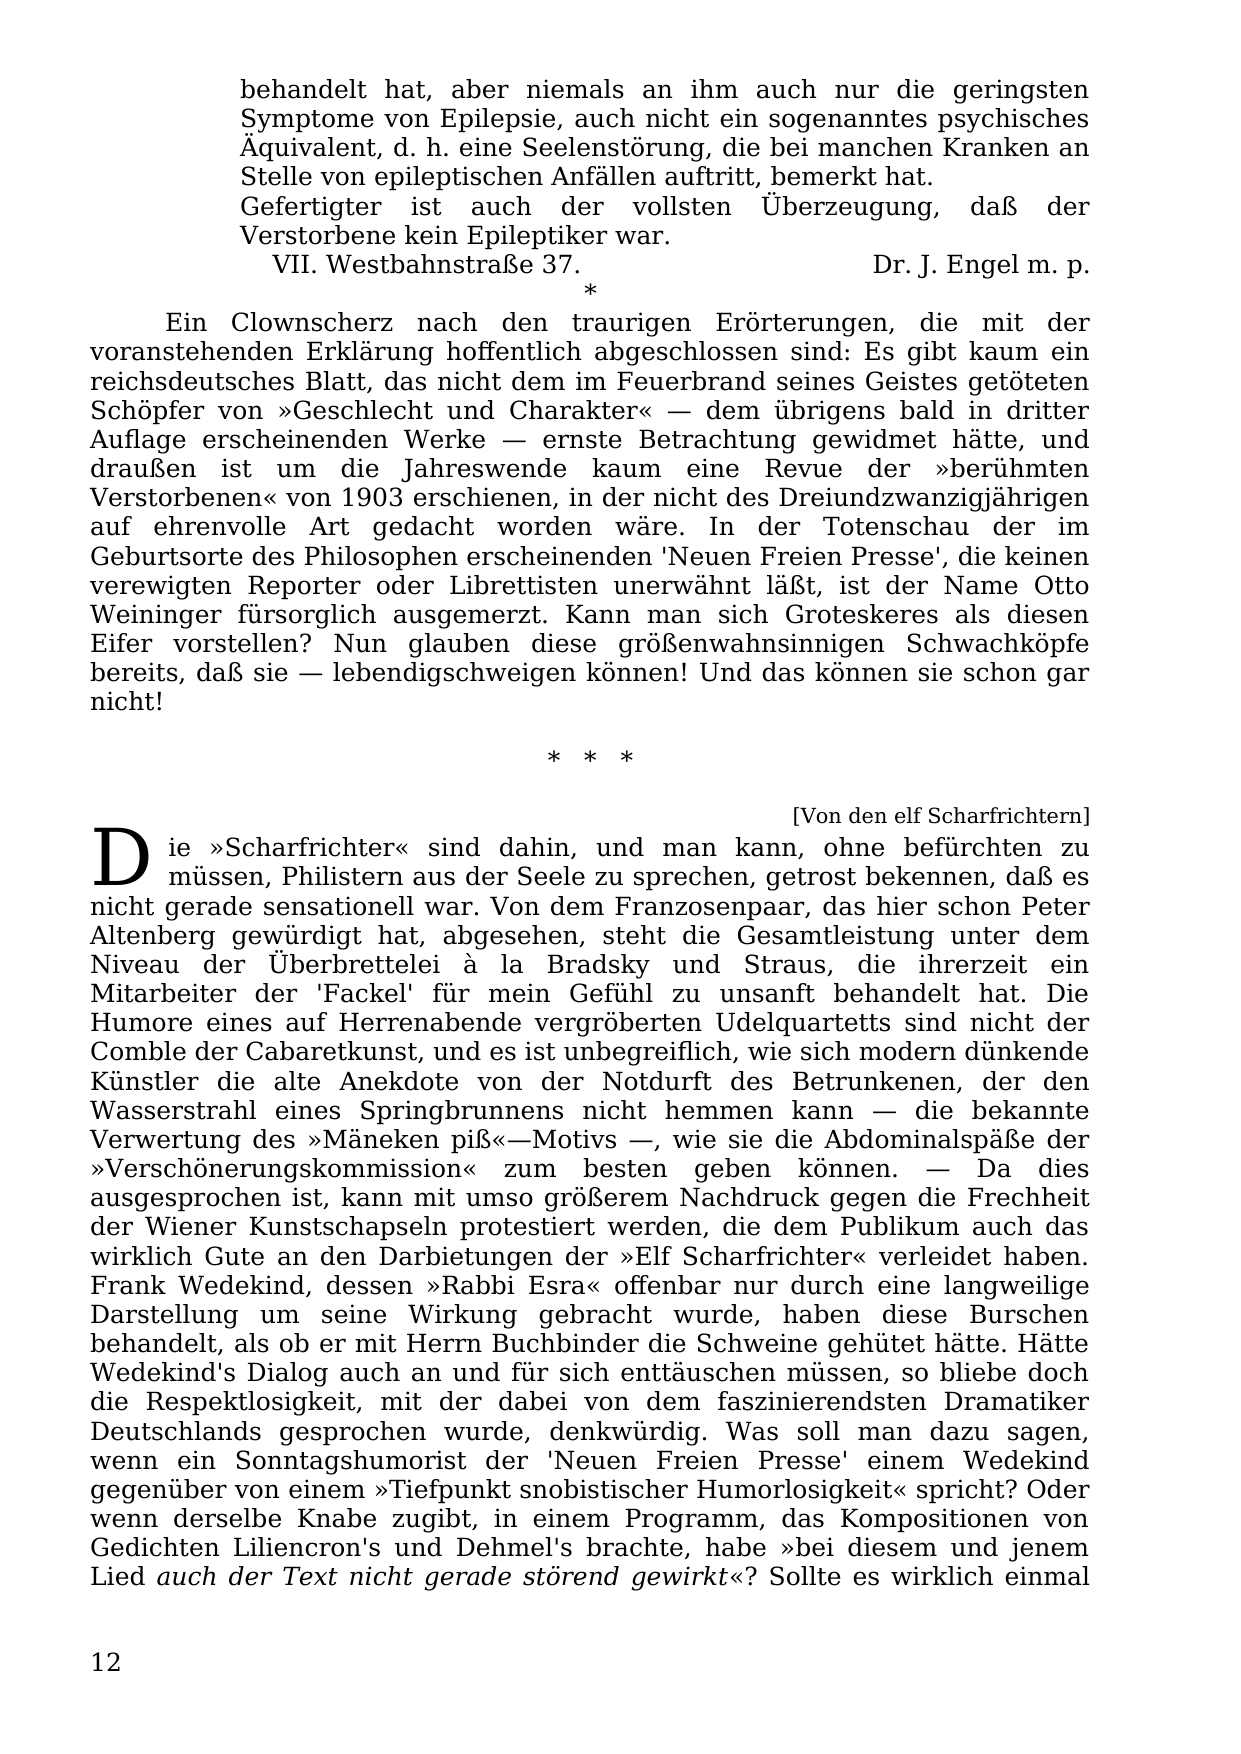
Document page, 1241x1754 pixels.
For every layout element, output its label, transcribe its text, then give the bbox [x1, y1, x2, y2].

text * [90, 279, 1091, 308]
text * * * [90, 746, 1091, 775]
text Die »Scharfrichter« sind dahin, und man kann, ohne befürchten zu müssen, Philistern aus der Seele zu sprechen, getrost bekennen, daß es nicht gerade sensationell war. Von dem Franzosenpaar, das hier schon Peter Altenberg gewürdigt hat, abgesehen, steht die Gesamtleistung unter dem Niveau der Überbrettelei à la Bradsky und Straus, die ihrerzeit ein Mitarbeiter der 'Fackel' für mein Gefühl zu unsanft behandelt hat. Die Humore eines auf Herrenabende vergröberten Udelquartetts sind nicht der Comble der Cabaretkunst, und es ist unbegreiflich, wie sich modern dünkende Künstler die alte Anekdote von der Notdurft des Betrunkenen, der den Wasserstrahl eines Springbrunnens nicht hemmen kann — die bekannte Verwertung des »Mäneken piß«—Motivs —, wie sie die Abdominalspäße der »Verschönerungskommission« zum besten geben können. — Da dies ausgesprochen ist, kann mit umso größerem Nachdruck gegen die Frechheit der Wiener Kunstschapseln protestiert werden, die dem Publikum auch das wirklich Gute an den Darbietungen der »Elf Scharfrichter« verleidet haben. Frank Wedekind, dessen »Rabbi Esra« offenbar nur durch eine langweilige Darstellung um seine Wirkung gebracht wurde, haben diese Burschen behandelt, als ob er mit Herrn Buchbinder die Schweine gehütet hätte. Hätte Wedekind's Dialog auch an und für sich enttäuschen müssen, so bliebe doch die Respektlosigkeit, mit der dabei von dem faszinierendsten Dramatiker Deutschlands gesprochen wurde, denkwürdig. Was soll man dazu sagen, wenn ein Sonntagshumorist der 'Neuen Freien Presse' einem Wedekind gegenüber von einem »Tiefpunkt snobistischer Humorlosigkeit« spricht? Oder wenn derselbe Knabe zugibt, in einem Programm, das Kompositionen von Gedichten Liliencron's und Dehmel's brachte, habe »bei diesem und jenem Lied auch der Text nicht gerade störend gewirkt«? Sollte es wirklich einmal [90, 828, 1091, 1592]
text Ein Clownscherz nach den traurigen Erörterungen, die mit der voranstehenden Erklärung hoffentlich abgeschlossen sind: Es gibt kaum ein reichsdeutsches Blatt, das nicht dem im Feuerbrand seines Geistes getöteten Schöpfer von »Geschlecht und Charakter« — dem übrigens bald in dritter Auflage erscheinenden Werke — ernste Betrachtung gewidmet hätte, und draußen ist um die Jahreswende kaum eine Revue der »berühmten Verstorbenen« von 1903 erschienen, in der nicht des Dreiundzwanzigjährigen auf ehrenvolle Art gedacht worden wäre. In der Totenschau der im Geburtsorte des Philosophen erscheinenden 'Neuen Freien Presse', die keinen verewigten Reporter oder Librettisten unerwähnt läßt, ist der Name Otto Weininger fürsorglich ausgemerzt. Kann man sich Groteskeres als diesen Eifer vorstellen? Nun glauben diese größenwahnsinnigen Schwachköpfe bereits, daß sie — lebendigschweigen können! Und das können sie schon gar nicht! [90, 308, 1091, 717]
text behandelt hat, aber niemals an ihm auch nur die geringsten Symptome von Epilepsie, auch nicht ein sogenanntes psychisches Äquivalent, d. h. eine Seelenstörung, die bei manchen Kranken an Stelle von epileptischen Anfällen auftritt, bemerkt hat. [240, 75, 1091, 192]
text [Von den elf Scharfrichtern] [90, 804, 1091, 828]
text Gefertigter ist auch der vollsten Überzeugung, daß der Verstorbene kein Epileptiker war. [240, 192, 1091, 250]
text VII. Westbahnstraße 37. Dr. J. Engel m. p. [240, 250, 1091, 279]
